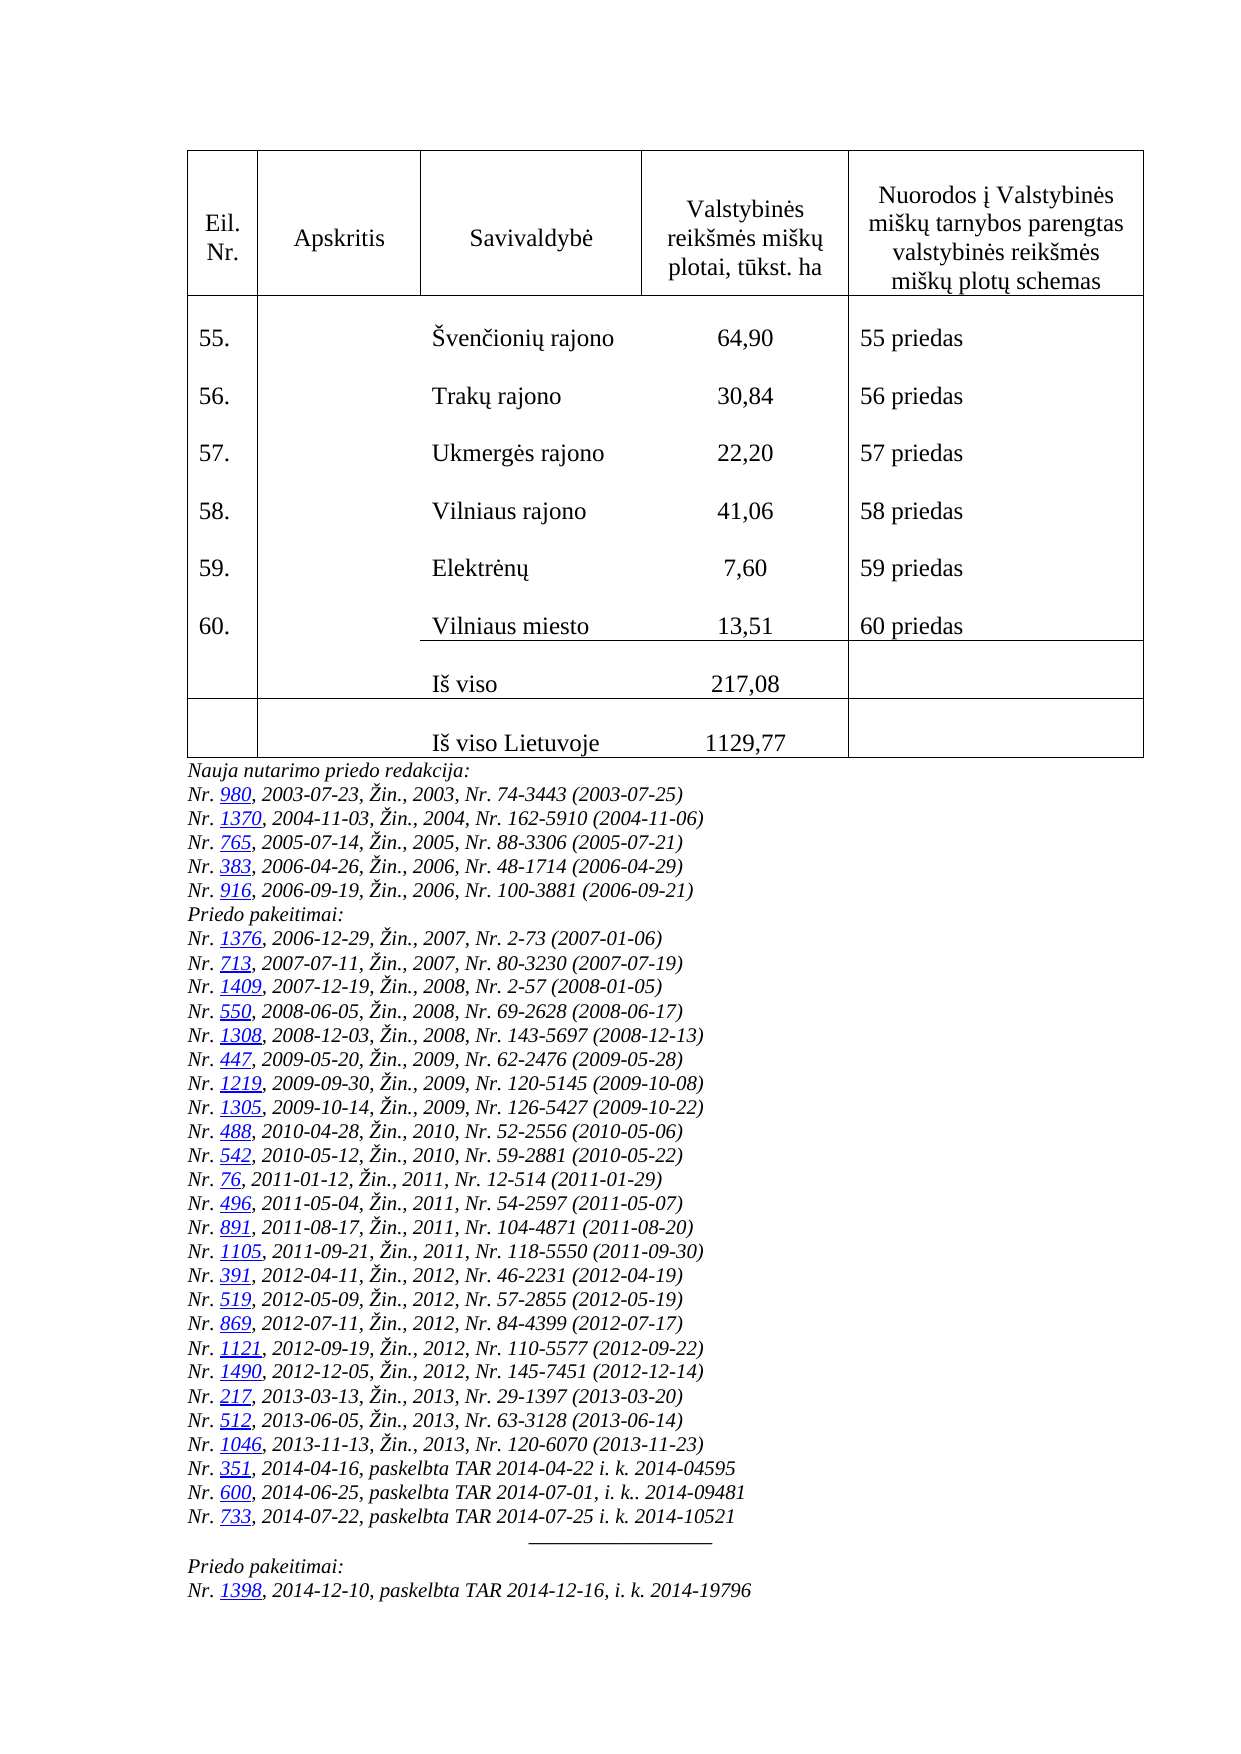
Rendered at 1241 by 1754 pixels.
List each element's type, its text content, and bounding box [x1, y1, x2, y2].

text Nr. 1105, 2011-09-21, Žin., 2011, Nr. 118-5550 (2011-09-30) [187, 1239, 1053, 1263]
table_cell 58 priedas [849, 467, 1143, 525]
table_cell 55 priedas [849, 296, 1143, 352]
text Nr. 1370, 2004-11-03, Žin., 2004, Nr. 162-5910 (2004-11-06) [187, 806, 1053, 830]
text Nr. 1219, 2009-09-30, Žin., 2009, Nr. 120-5145 (2009-10-08) [187, 1071, 1053, 1095]
table_cell 30,84 [642, 352, 848, 410]
table_cell 55. [188, 296, 257, 352]
table_cell Ukmergės rajono [420, 410, 642, 467]
text Nr. 391, 2012-04-11, Žin., 2012, Nr. 46-2231 (2012-04-19) [187, 1263, 1053, 1287]
table_cell [188, 640, 257, 698]
text Nr. 869, 2012-07-11, Žin., 2012, Nr. 84-4399 (2012-07-17) [187, 1311, 1053, 1335]
text Nr. 447, 2009-05-20, Žin., 2009, Nr. 62-2476 (2009-05-28) [187, 1047, 1053, 1071]
table_cell Elektrėnų [420, 525, 642, 582]
table_header Nuorodos į Valstybinės miškų tarnybos parengtas valstybinės reikšmės miškų plotų schemas [849, 151, 1143, 295]
table_cell Iš viso Lietuvoje [420, 699, 642, 757]
table_header Valstybinės reikšmės miškų plotai, tūkst. ha [642, 151, 848, 295]
table_cell [188, 699, 257, 757]
table_cell [258, 699, 420, 757]
text Nr. 1398, 2014-12-10, paskelbta TAR 2014-12-16, i. k. 2014-19796 [187, 1578, 1053, 1602]
text Nr. 496, 2011-05-04, Žin., 2011, Nr. 54-2597 (2011-05-07) [187, 1191, 1053, 1215]
table_cell 57. [188, 410, 257, 467]
table_cell 13,51 [642, 582, 848, 640]
text –––––––––––––––– [187, 1528, 1053, 1554]
table_cell Švenčionių rajono [420, 296, 642, 352]
text Nr. 351, 2014-04-16, paskelbta TAR 2014-04-22 i. k. 2014-04595 [187, 1456, 1053, 1480]
table_cell [258, 525, 420, 582]
table_cell [258, 296, 420, 352]
table_cell 60 priedas [849, 582, 1143, 640]
text Nr. 1305, 2009-10-14, Žin., 2009, Nr. 126-5427 (2009-10-22) [187, 1095, 1053, 1119]
text Nr. 76, 2011-01-12, Žin., 2011, Nr. 12-514 (2011-01-29) [187, 1167, 1053, 1191]
table_cell 60. [188, 582, 257, 640]
table_cell [258, 410, 420, 467]
text Nr. 600, 2014-06-25, paskelbta TAR 2014-07-01, i. k.. 2014-09481 [187, 1480, 1053, 1504]
text Nr. 1046, 2013-11-13, Žin., 2013, Nr. 120-6070 (2013-11-23) [187, 1432, 1053, 1456]
table_cell 7,60 [642, 525, 848, 582]
text Nr. 891, 2011-08-17, Žin., 2011, Nr. 104-4871 (2011-08-20) [187, 1215, 1053, 1239]
table_cell 57 priedas [849, 410, 1143, 467]
table_cell Iš viso [420, 641, 642, 698]
table_cell 58. [188, 467, 257, 525]
text Priedo pakeitimai: [187, 1554, 1053, 1578]
text Nr. 1490, 2012-12-05, Žin., 2012, Nr. 145-7451 (2012-12-14) [187, 1359, 1053, 1383]
table_cell 22,20 [642, 410, 848, 467]
table_header Savivaldybė [421, 151, 641, 295]
table_cell [849, 641, 1143, 698]
table_cell 41,06 [642, 467, 848, 525]
table_cell 217,08 [642, 641, 848, 698]
text Priedo pakeitimai: [187, 902, 1053, 926]
text Nr. 512, 2013-06-05, Žin., 2013, Nr. 63-3128 (2013-06-14) [187, 1408, 1053, 1432]
table_header Apskritis [258, 151, 420, 295]
text Nr. 550, 2008-06-05, Žin., 2008, Nr. 69-2628 (2008-06-17) [187, 998, 1053, 1023]
table_cell [258, 467, 420, 525]
table_cell 1129,77 [642, 699, 848, 757]
table_cell Vilniaus rajono [420, 467, 642, 525]
text Nr. 1121, 2012-09-19, Žin., 2012, Nr. 110-5577 (2012-09-22) [187, 1335, 1053, 1359]
text Nr. 217, 2013-03-13, Žin., 2013, Nr. 29-1397 (2013-03-20) [187, 1383, 1053, 1408]
text Nr. 488, 2010-04-28, Žin., 2010, Nr. 52-2556 (2010-05-06) [187, 1119, 1053, 1143]
table_cell Trakų rajono [420, 352, 642, 410]
table_cell [258, 640, 420, 698]
text Nr. 765, 2005-07-14, Žin., 2005, Nr. 88-3306 (2005-07-21) [187, 830, 1053, 854]
text Nr. 713, 2007-07-11, Žin., 2007, Nr. 80-3230 (2007-07-19) [187, 950, 1053, 974]
text Nr. 1409, 2007-12-19, Žin., 2008, Nr. 2-57 (2008-01-05) [187, 974, 1053, 998]
table_cell [258, 582, 420, 640]
table_cell Vilniaus miesto [420, 582, 642, 640]
text Nr. 519, 2012-05-09, Žin., 2012, Nr. 57-2855 (2012-05-19) [187, 1287, 1053, 1311]
table_cell 56 priedas [849, 352, 1143, 410]
text Nauja nutarimo priedo redakcija: [187, 758, 1053, 782]
text Nr. 383, 2006-04-26, Žin., 2006, Nr. 48-1714 (2006-04-29) [187, 854, 1053, 878]
table_cell [849, 699, 1143, 757]
text Nr. 733, 2014-07-22, paskelbta TAR 2014-07-25 i. k. 2014-10521 [187, 1504, 1053, 1528]
text Nr. 980, 2003-07-23, Žin., 2003, Nr. 74-3443 (2003-07-25) [187, 782, 1053, 806]
text Nr. 1376, 2006-12-29, Žin., 2007, Nr. 2-73 (2007-01-06) [187, 926, 1053, 950]
text Nr. 542, 2010-05-12, Žin., 2010, Nr. 59-2881 (2010-05-22) [187, 1143, 1053, 1167]
table_cell 64,90 [642, 296, 848, 352]
text Nr. 916, 2006-09-19, Žin., 2006, Nr. 100-3881 (2006-09-21) [187, 878, 1053, 902]
text Nr. 1308, 2008-12-03, Žin., 2008, Nr. 143-5697 (2008-12-13) [187, 1023, 1053, 1047]
table_cell 59. [188, 525, 257, 582]
table_cell [258, 352, 420, 410]
table_cell 56. [188, 352, 257, 410]
table_cell 59 priedas [849, 525, 1143, 582]
table_header Eil. Nr. [188, 151, 257, 295]
